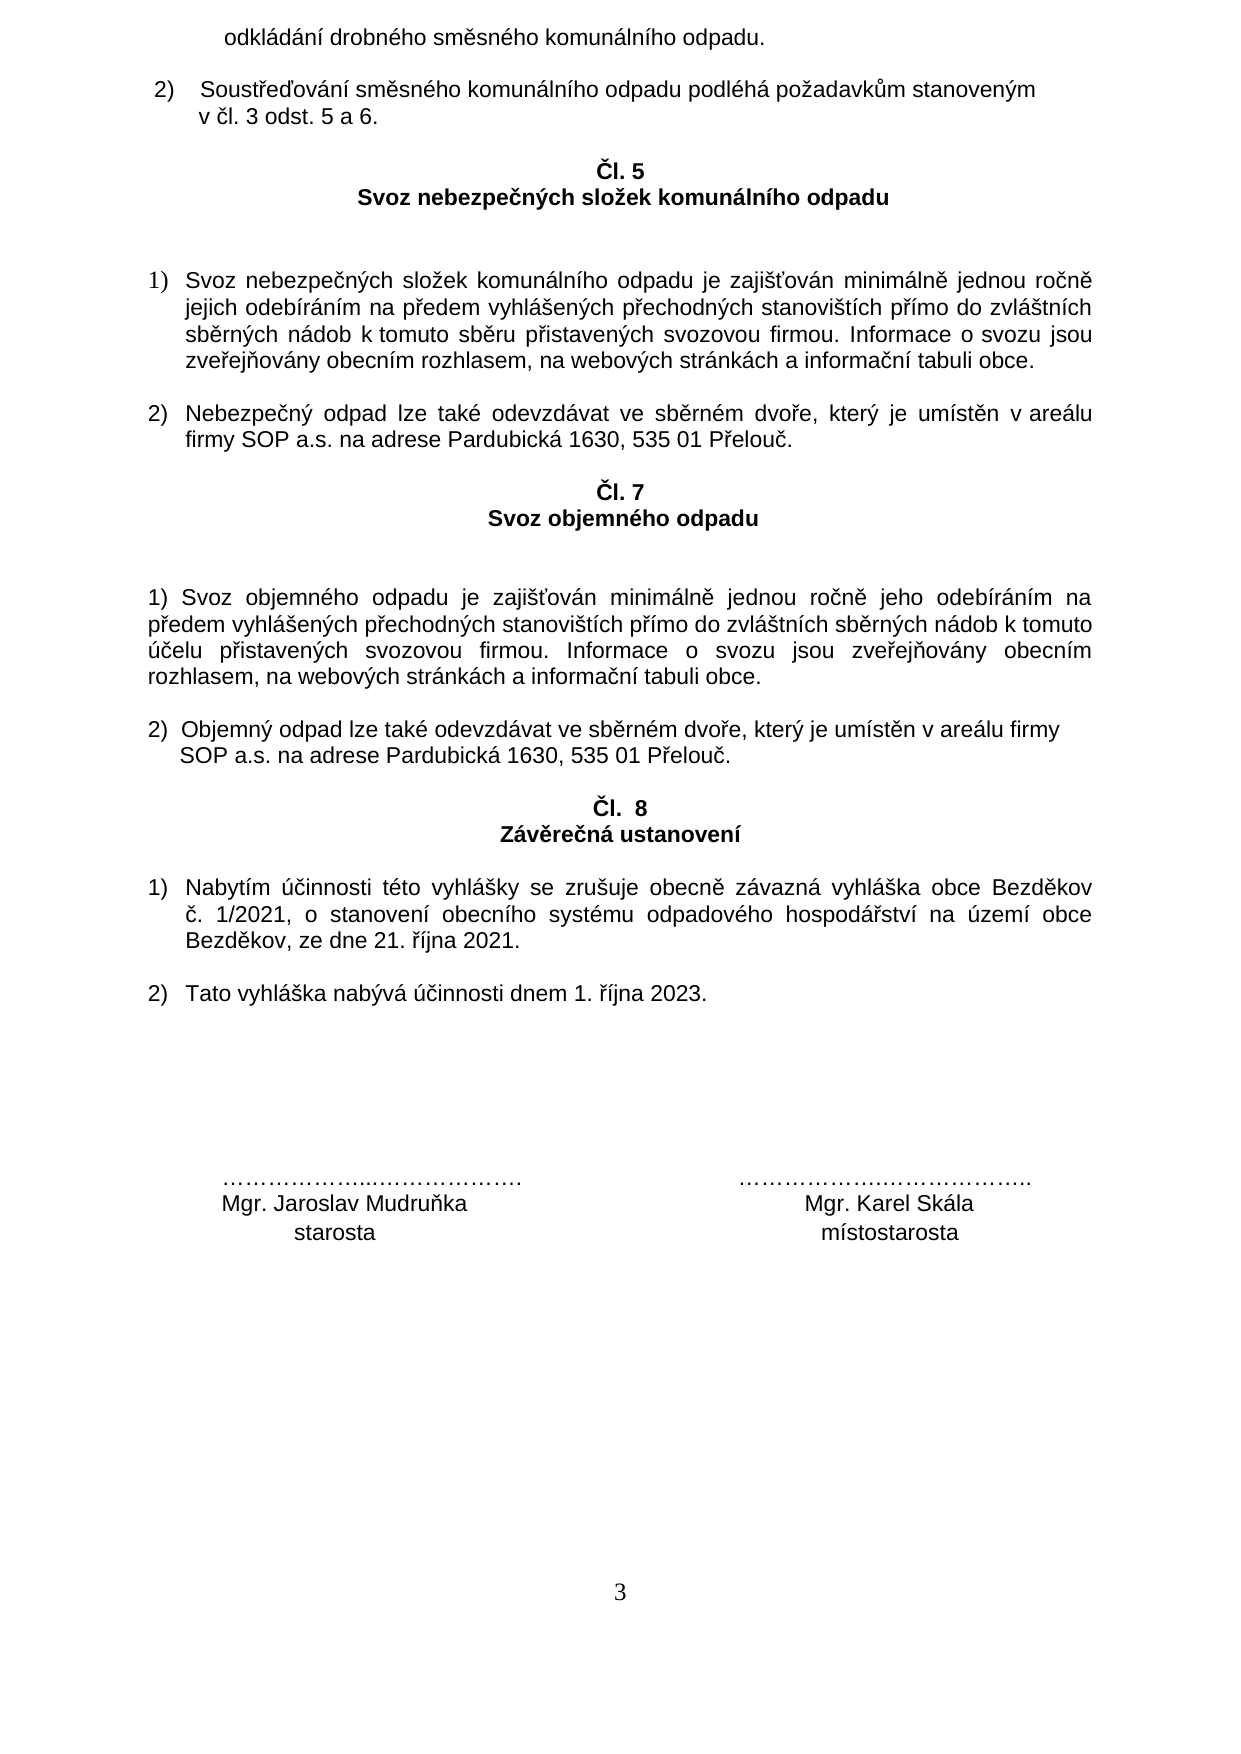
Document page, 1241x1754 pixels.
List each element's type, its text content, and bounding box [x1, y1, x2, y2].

text Svoz objemného odpadu [148, 505, 1093, 532]
text Mgr. Jaroslav Mudruňka Mgr. Karel Skála [221, 1190, 1093, 1217]
text Závěrečná ustanovení [148, 821, 1093, 848]
text v čl. 3 odst. 5 a 6. [148, 103, 1093, 129]
list Tato vyhláška nabývá účinnosti dnem 1. října 2023. [148, 979, 1093, 1006]
subtitle Svoz nebezpečných složek komunálního odpadu [148, 184, 1093, 211]
text 2) Objemný odpad lze také odevzdávat ve sběrném dvoře, který je umístěn v areálu firmy [148, 716, 1093, 742]
subtitle Čl. 5 [148, 158, 1093, 184]
text Čl. 7 [148, 479, 1093, 505]
text 2) Soustřeďování směsného komunálního odpadu podléhá požadavkům stanoveným [148, 76, 1093, 103]
text ………………...………………. ……………….……………….. [221, 1164, 1093, 1190]
text starosta místostarosta [148, 1217, 1093, 1246]
list Nebezpečný odpad lze také odevzdávat ve sběrném dvoře, který je umístěn v areálu firmy SOP a.s. na adrese Pardubická 1630, 535 01 Přelouč. [148, 400, 1093, 452]
list Svoz nebezpečných složek komunálního odpadu je zajišťován minimálně jednou ročně jejich odebíráním na předem vyhlášených přechodných stanovištích přímo do zvláštních sběrných nádob k tomuto sběru přistavených svozovou firmou. Informace o svozu jsou zveřejňovány obecním rozhlasem, na webových stránkách a informační tabuli obce. [148, 266, 1093, 373]
text SOP a.s. na adrese Pardubická 1630, 535 01 Přelouč. [148, 742, 1093, 769]
list Nabytím účinnosti této vyhlášky se zrušuje obecně závazná vyhláška obce Bezděkov č. 1/2021, o stanovení obecního systému odpadového hospodářství na území obce Bezděkov, ze dne 21. října 2021. [148, 874, 1093, 953]
text 1) Svoz objemného odpadu je zajišťován minimálně jednou ročně jeho odebíráním na předem vyhlášených přechodných stanovištích přímo do zvláštních sběrných nádob k tomuto účelu přistavených svozovou firmou. Informace o svozu jsou zveřejňovány obecním rozhlasem, na webových stránkách a informační tabuli obce. [148, 584, 1093, 690]
text Čl. 8 [148, 795, 1093, 821]
text odkládání drobného směsného komunálního odpadu. [192, 24, 1093, 50]
